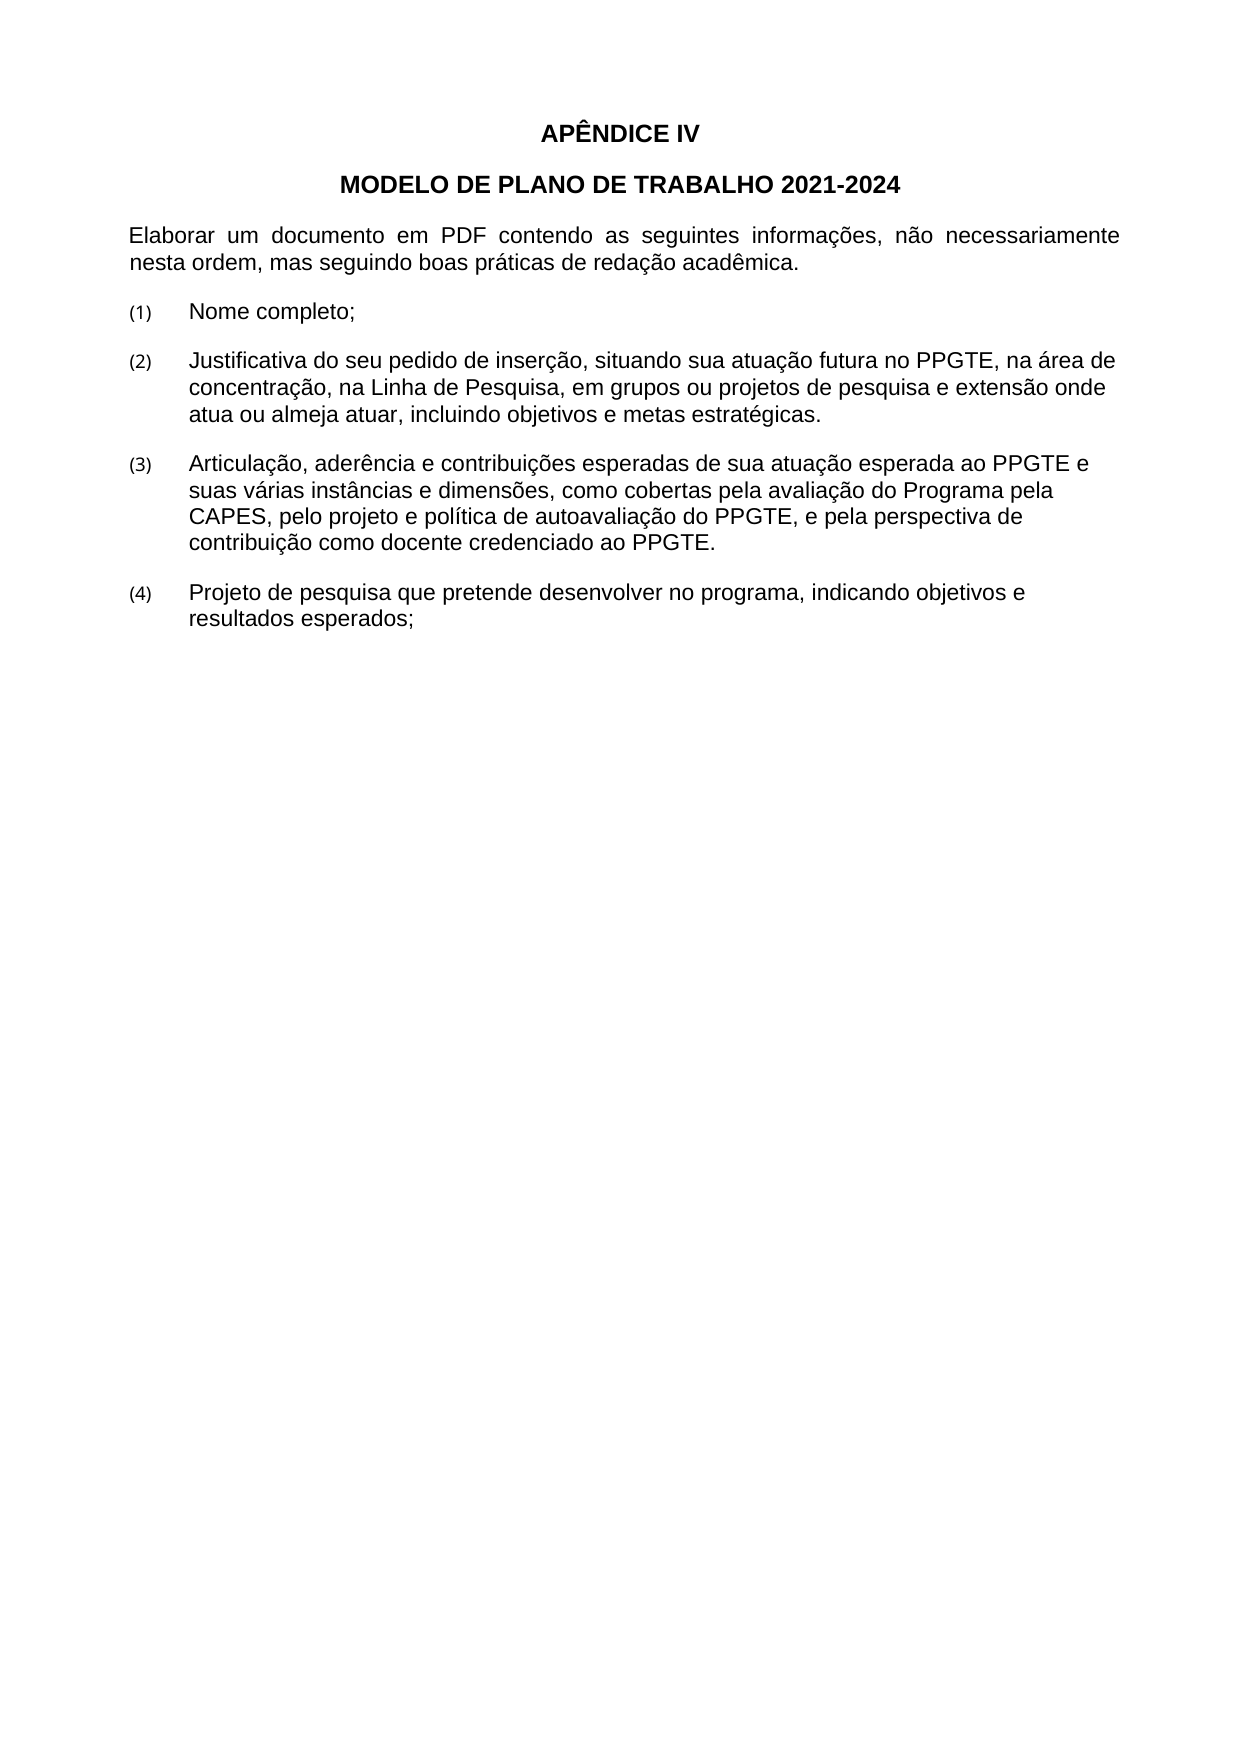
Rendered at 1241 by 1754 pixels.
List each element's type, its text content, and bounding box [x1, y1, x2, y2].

text APÊNDICE IV [118, 119, 1122, 148]
list Projeto de pesquisa que pretende desenvolver no programa, indicando objetivos e resultados esperados; [129, 578, 1121, 632]
list Justificativa do seu pedido de inserção, situando sua atuação futura no PPGTE, na área de concentração, na Linha de Pesquisa, em grupos ou projetos de pesquisa e extensão onde atua ou almeja atuar, incluindo objetivos e metas estratégicas. [129, 347, 1121, 427]
list Nome completo; [129, 298, 1121, 324]
list Articulação, aderência e contribuições esperadas de sua atuação esperada ao PPGTE e suas várias instâncias e dimensões, como cobertas pela avaliação do Programa pela CAPES, pelo projeto e política de autoavaliação do PPGTE, e pela perspectiva de contribuição como docente credenciado ao PPGTE. [129, 450, 1121, 556]
text Elaborar um documento em PDF contendo as seguintes informações, não necessariamente nesta ordem, mas seguindo boas práticas de redação acadêmica. [128, 222, 1121, 275]
text MODELO DE PLANO DE TRABALHO 2021-2024 [118, 171, 1122, 199]
